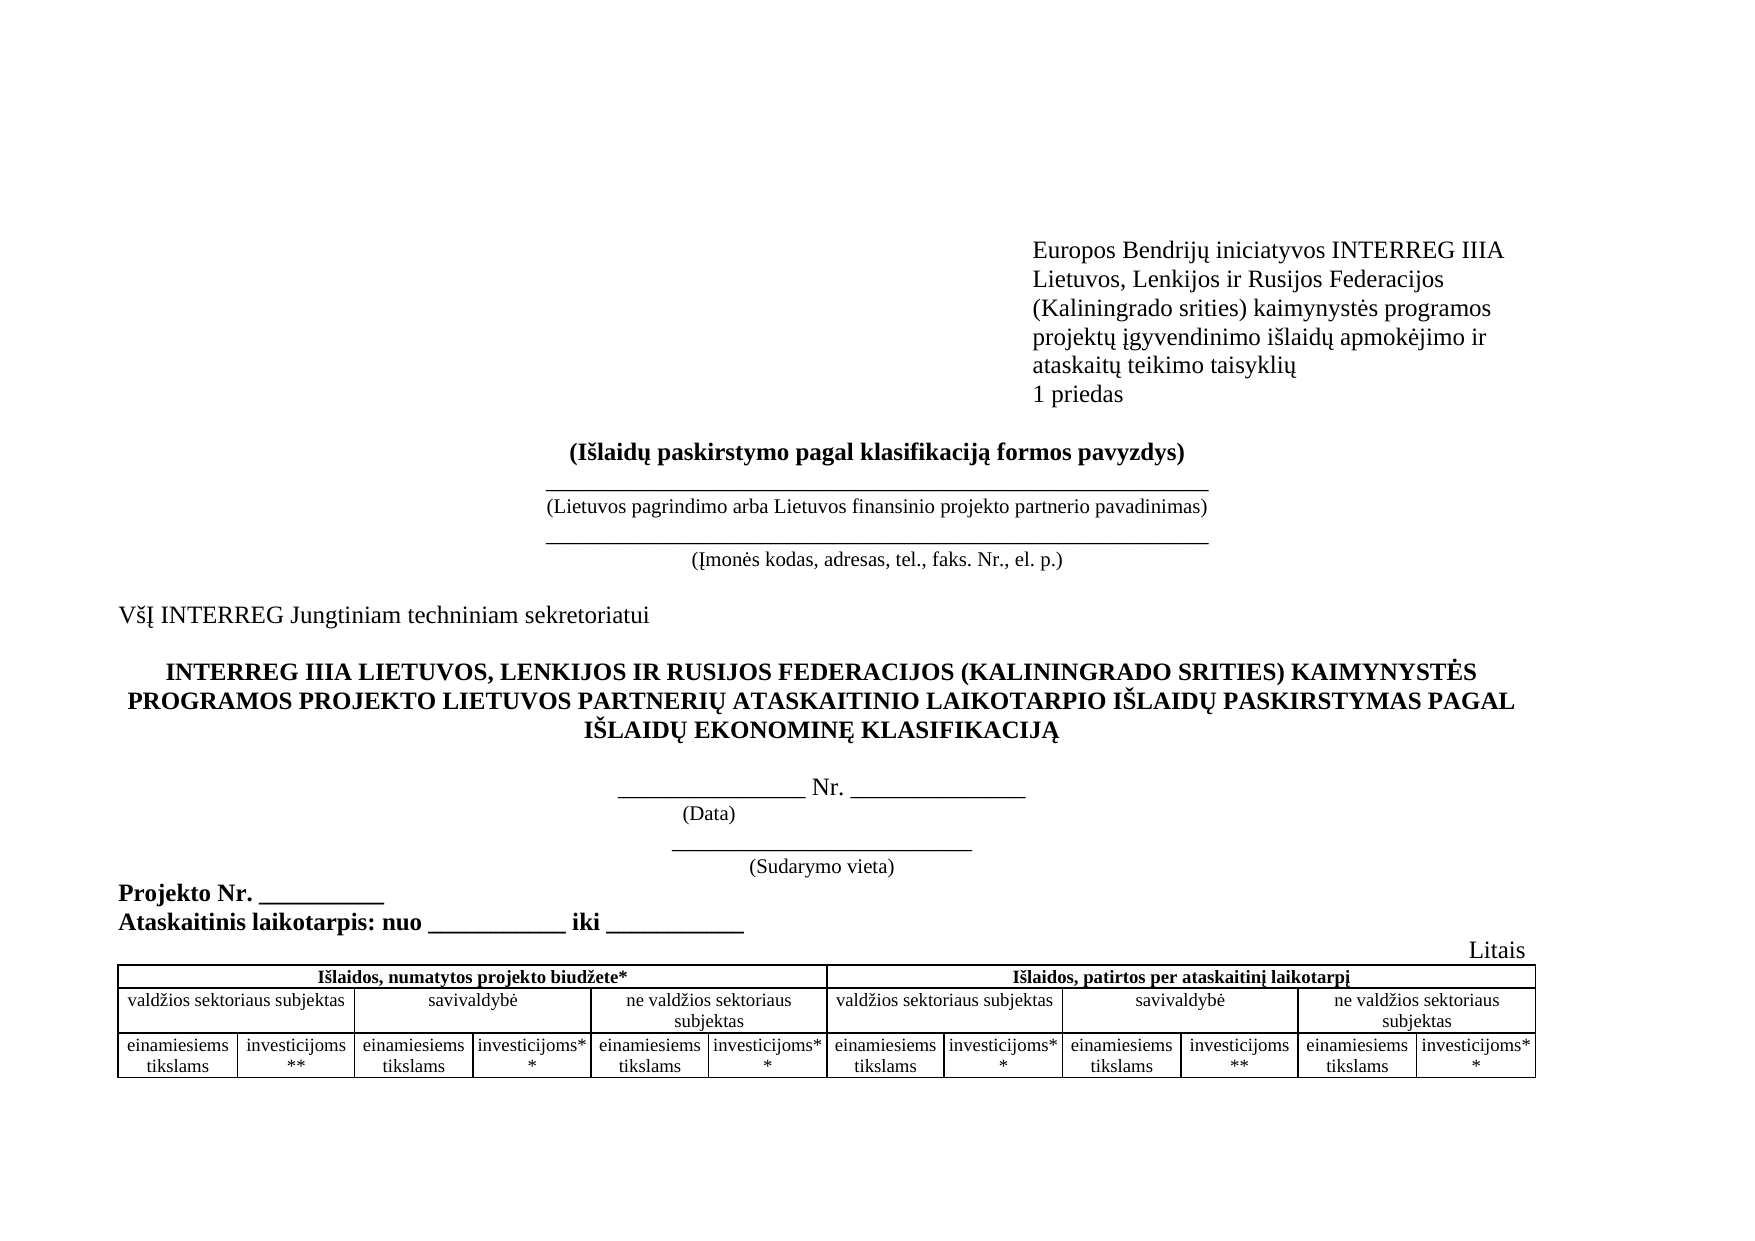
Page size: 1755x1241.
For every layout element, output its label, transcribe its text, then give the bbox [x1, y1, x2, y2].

table_cell valdžios sektoriaus subjektas [119, 989, 354, 1032]
text Europos Bendrijų iniciatyvos INTERREG IIIA [118, 235, 1531, 264]
text projektų įgyvendinimo išlaidų apmokėjimo ir [118, 322, 1531, 350]
text (Sudarymo vieta) [118, 854, 1525, 878]
text VšĮ INTERREG Jungtiniam techniniam sekretoriatui [118, 600, 1636, 628]
text Ataskaitinis laikotarpis: nuo ___________ iki ___________ [118, 907, 1525, 935]
text _______________ Nr. ______________ [118, 772, 1525, 801]
text Litais [118, 935, 1525, 964]
text (Įmonės kodas, adresas, tel., faks. Nr., el. p.) [118, 547, 1636, 571]
text Projekto Nr. __________ [118, 878, 1525, 907]
text (Data) [415, 801, 1525, 825]
text Lietuvos, Lenkijos ir Rusijos Federacijos [118, 264, 1531, 293]
table_cell savivaldybė [1063, 989, 1297, 1032]
table_cell valdžios sektoriaus subjektas [828, 989, 1062, 1032]
text (Kaliningrado srities) kaimynystės programos [118, 293, 1531, 322]
text INTERREG IIIA LIETUVOS, LENKIJOS IR RUSIJOS FEDERACIJOS (KALININGRADO SRITIES) KAIMYNYSTĖS PROGRAMOS PROJEKTO LIETUVOS PARTNERIŲ ATASKAITINIO LAIKOTARPIO IŠLAIDŲ PASKIRSTYMAS PAGAL IŠLAIDŲ EKONOMINĘ KLASIFIKACIJĄ [118, 657, 1525, 743]
text _____________________________________________________ [118, 518, 1636, 547]
text ataskaitų teikimo taisyklių [118, 350, 1531, 379]
text (Išlaidų paskirstymo pagal klasifikaciją formos pavyzdys) [118, 437, 1636, 465]
text 1 priedas [118, 379, 1531, 408]
text ________________________ [118, 825, 1525, 854]
table_cell savivaldybė [355, 989, 590, 1032]
text _____________________________________________________ [118, 465, 1636, 494]
text (Lietuvos pagrindimo arba Lietuvos finansinio projekto partnerio pavadinimas) [118, 494, 1636, 518]
